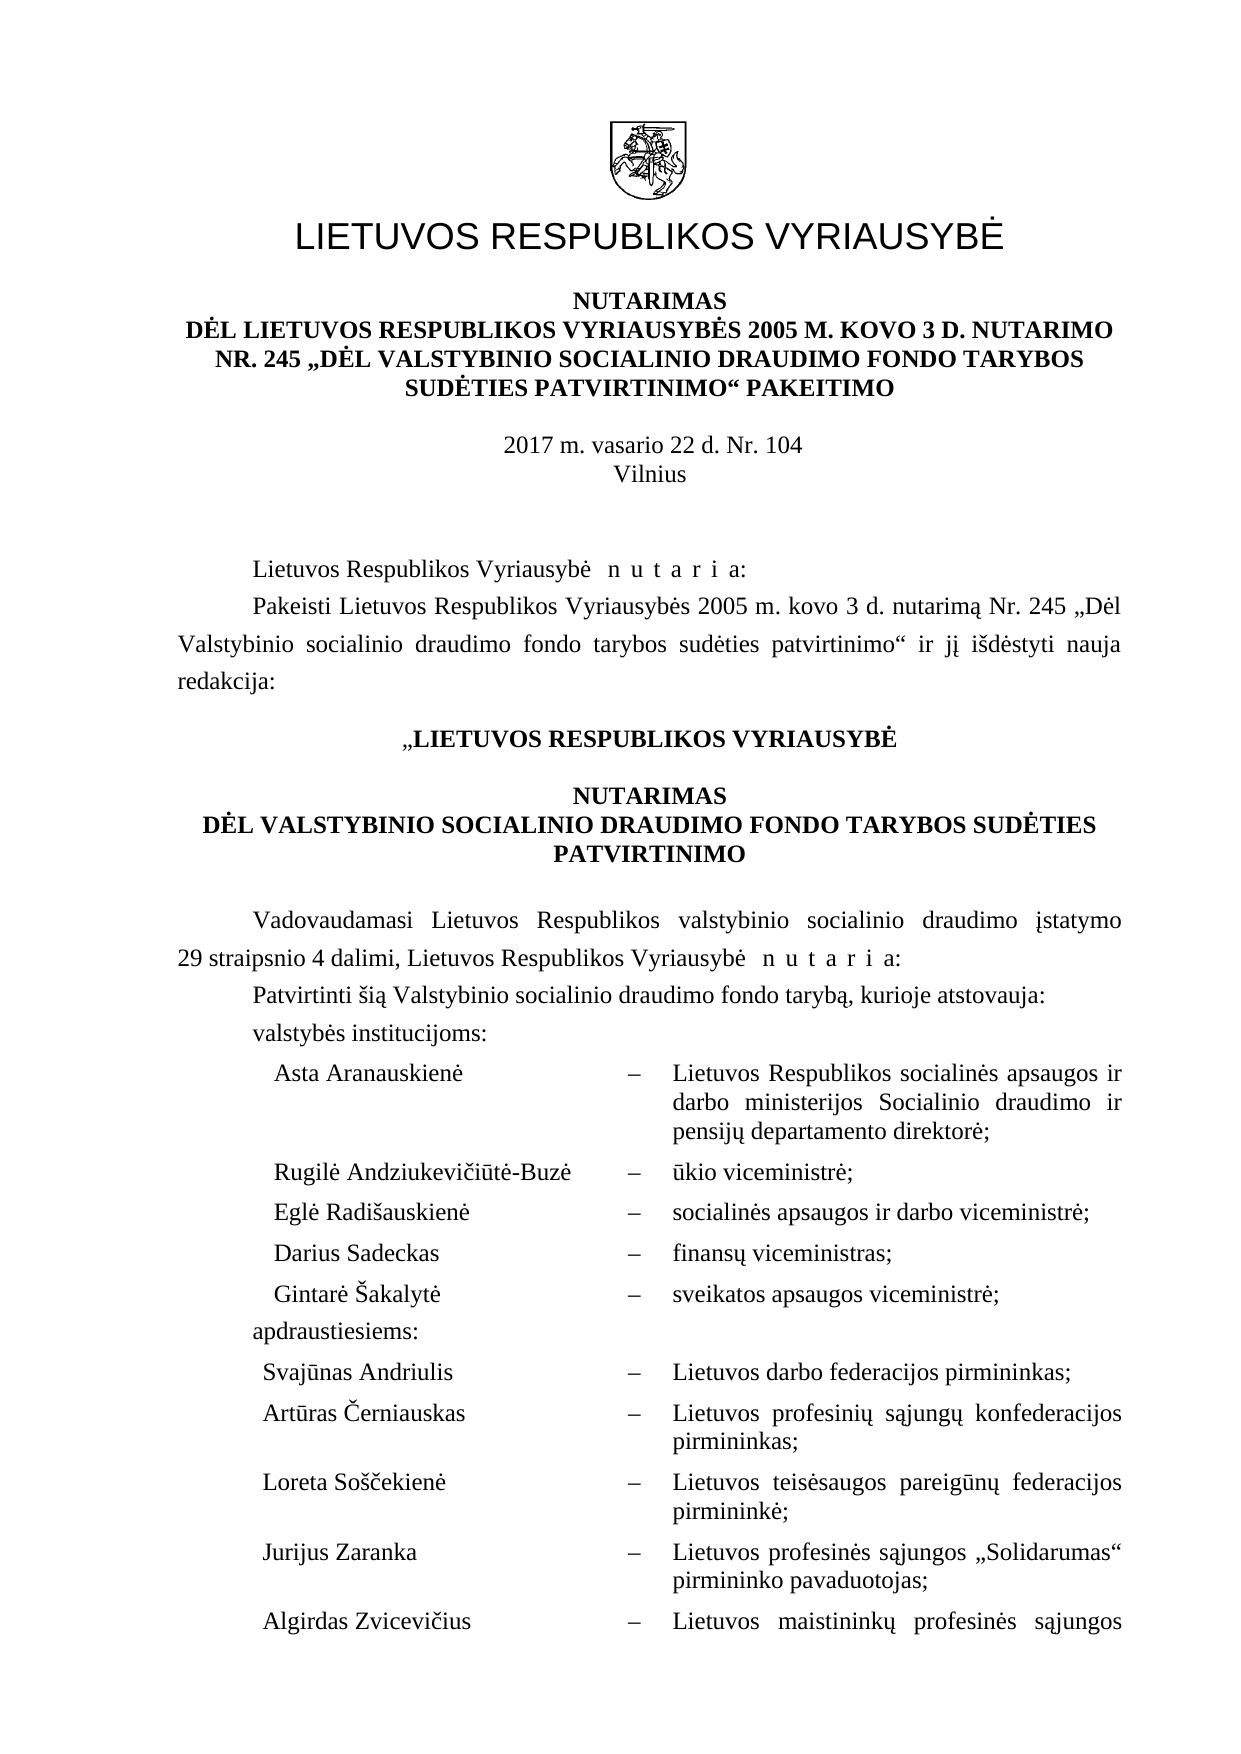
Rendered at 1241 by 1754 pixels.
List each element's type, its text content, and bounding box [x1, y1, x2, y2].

table_cell Lietuvos teisėsaugos pareigūnų federacijos pirmininkė; [661, 1455, 1133, 1525]
text DĖL LIETUVOS RESPUBLIKOS VYRIAUSYBĖS 2005 M. KOVO 3 D. NUTARIMO NR. 245 „DĖL VALSTYBINIO SOCIALINIO DRAUDIMO FONDO TARYBOS SUDĖTIES PATVIRTINIMO“ PAKEITIMO [177, 315, 1122, 401]
table_cell – [617, 1455, 661, 1525]
table_cell – [617, 1267, 661, 1307]
table_cell finansų viceministras; [661, 1226, 1133, 1267]
text apdraustiesiems: [177, 1307, 1122, 1345]
table_cell Lietuvos profesinės sąjungos „Solidarumas“ pirmininko pavaduotojas; [661, 1525, 1133, 1594]
table_header – [617, 1345, 661, 1386]
text Lietuvos Respublikos Vyriausybė [177, 214, 1122, 258]
table_cell – [617, 1386, 661, 1455]
text Lietuvos Respublikos Vyriausybė nutaria: [177, 545, 1122, 583]
table_cell – [617, 1525, 661, 1594]
text „LIETUVOS RESPUBLIKOS VYRIAUSYBĖ [177, 724, 1122, 753]
table_header Svajūnas Andriulis [262, 1345, 617, 1386]
table_header – [617, 1046, 661, 1144]
table_cell Gintarė Šakalytė [262, 1267, 617, 1307]
table_cell – [617, 1226, 661, 1267]
table_cell – [617, 1594, 661, 1635]
table_cell Jurijus Zaranka [262, 1525, 617, 1594]
table_cell Algirdas Zvicevičius [262, 1594, 617, 1635]
table_cell Loreta Soščekienė [262, 1455, 617, 1525]
table_cell – [617, 1185, 661, 1226]
table_cell socialinės apsaugos ir darbo viceministrė; [661, 1185, 1133, 1226]
table_cell Darius Sadeckas [262, 1226, 617, 1267]
table_header Lietuvos Respublikos socialinės apsaugos ir darbo ministerijos Socialinio draudimo ir pensijų departamento direktorė; [661, 1046, 1133, 1144]
text valstybės institucijoms: [177, 1009, 1122, 1046]
text NUTARIMAS [177, 781, 1122, 810]
table_cell ūkio viceministrė; [661, 1145, 1133, 1185]
text nutarimas [177, 286, 1122, 315]
text Vadovaudamasi Lietuvos Respublikos valstybinio socialinio draudimo įstatymo 29 straipsnio 4 dalimi, Lietuvos Respublikos Vyriausybė nutaria: [177, 896, 1122, 971]
table_cell Eglė Radišauskienė [262, 1185, 617, 1226]
table_cell Lietuvos profesinių sąjungų konfederacijos pirmininkas; [661, 1386, 1133, 1455]
table_cell sveikatos apsaugos viceministrė; [661, 1267, 1133, 1307]
table_cell Lietuvos maistininkų profesinės sąjungos [661, 1594, 1133, 1635]
text Patvirtinti šią Valstybinio socialinio draudimo fondo tarybą, kurioje atstovauja: [177, 971, 1122, 1009]
table_header Asta Aranauskienė [262, 1046, 617, 1144]
text Pakeisti Lietuvos Respublikos Vyriausybės 2005 m. kovo 3 d. nutarimą Nr. 245 „Dėl Valstybinio socialinio draudimo fondo tarybos sudėties patvirtinimo“ ir jį išdėstyti nauja redakcija: [177, 583, 1122, 695]
table_cell Rugilė Andziukevičiūtė-Buzė [262, 1145, 617, 1185]
text 2017 m. vasario 22 d. Nr. 104 [177, 430, 1122, 459]
table_header Lietuvos darbo federacijos pirmininkas; [661, 1345, 1133, 1386]
text Vilnius [177, 459, 1122, 488]
table_cell – [617, 1145, 661, 1185]
text DĖL VALSTYBINIO SOCIALINIO DRAUDIMO FONDO TARYBOS SUDĖTIES PATVIRTINIMO [177, 810, 1122, 868]
table_cell Artūras Černiauskas [262, 1386, 617, 1455]
